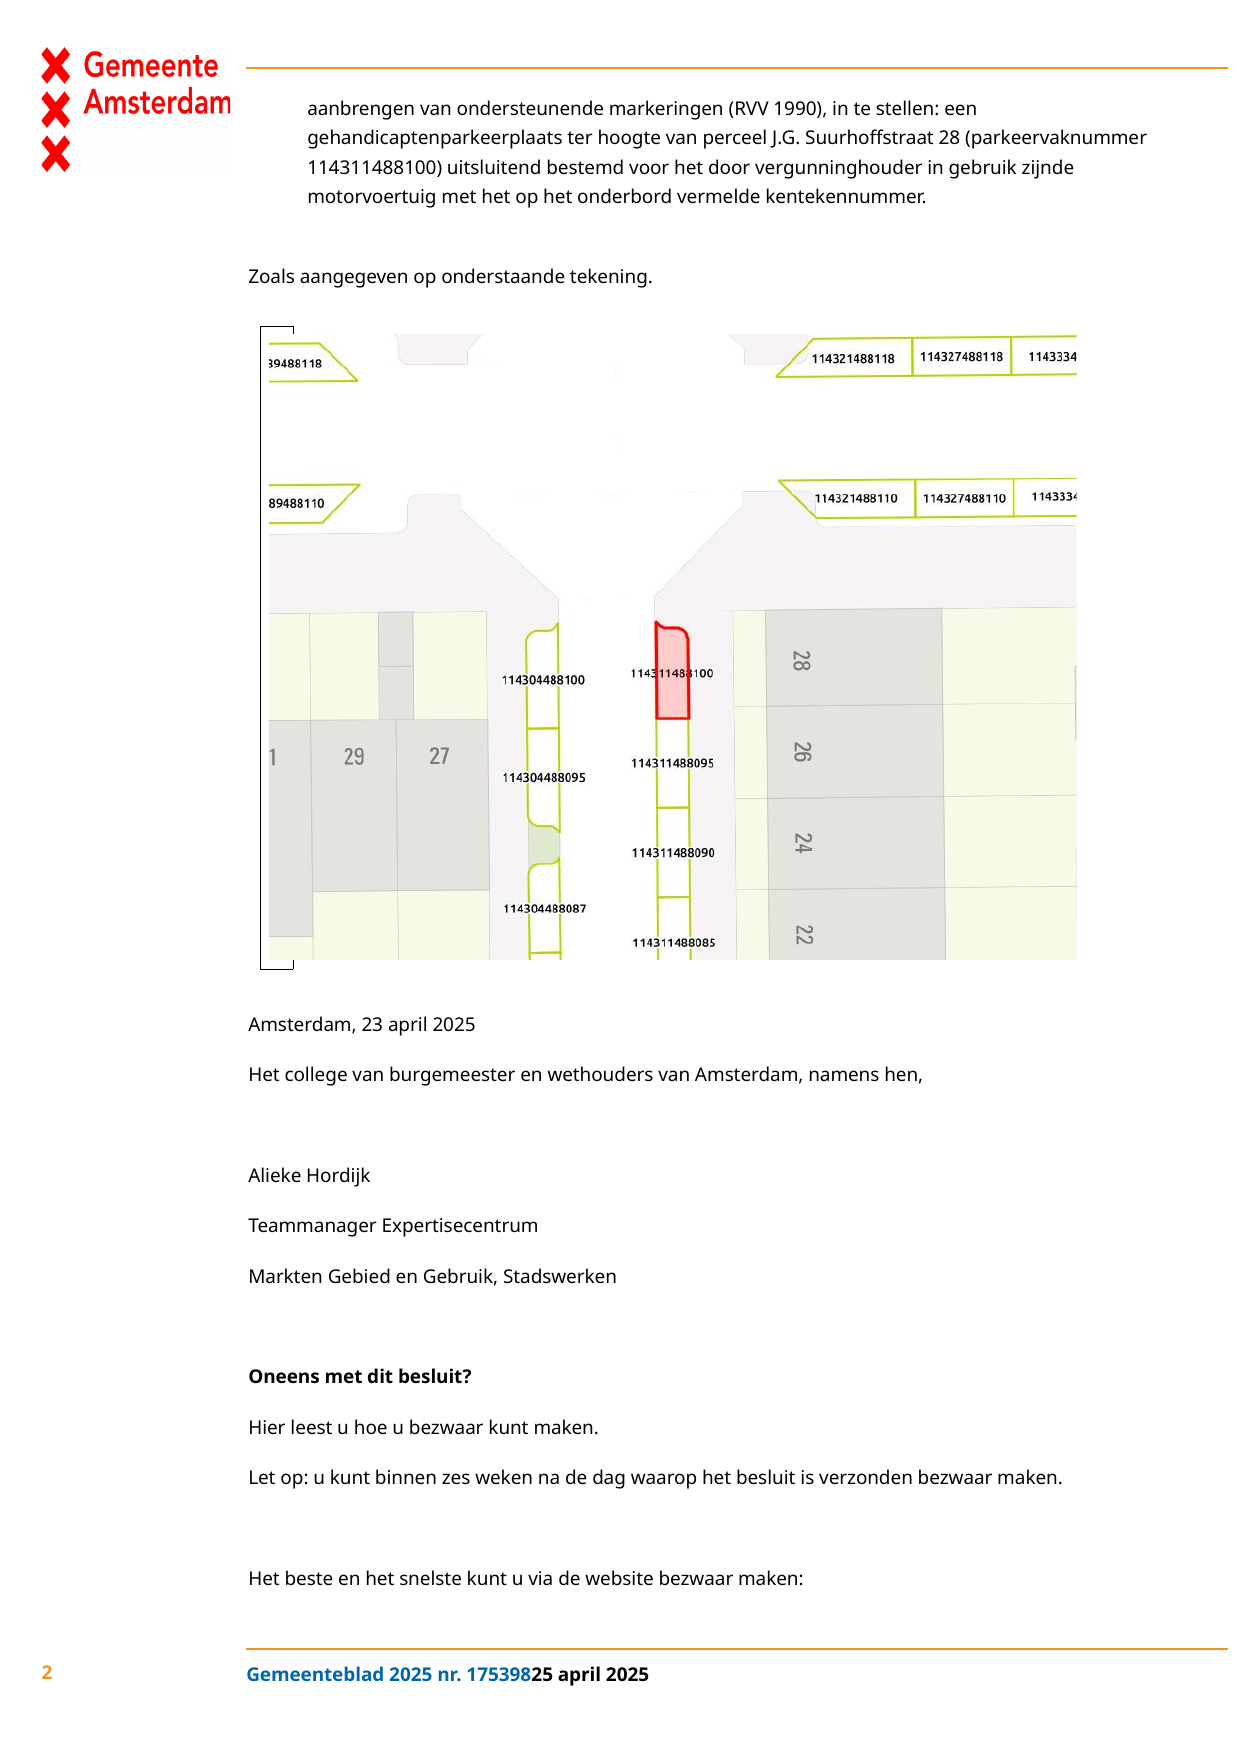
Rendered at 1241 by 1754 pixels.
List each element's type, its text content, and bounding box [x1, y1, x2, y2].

picture [41, 47, 231, 172]
text Alieke Hordijk [248, 1162, 1152, 1188]
text Markten Gebied en Gebruik, Stadswerken [248, 1263, 1152, 1288]
text Amsterdam, 23 april 2025 [248, 1011, 1152, 1036]
picture [268, 334, 1077, 960]
text Hier leest u hoe u bezwaar kunt maken. [248, 1414, 1152, 1440]
text Oneens met dit besluit? [248, 1364, 1152, 1389]
text Teammanager Expertisecentrum [248, 1212, 1152, 1238]
text Let op: u kunt binnen zes weken na de dag waarop het besluit is verzonden bezwaar maken. [248, 1464, 1152, 1490]
text Het college van burgemeester en wethouders van Amsterdam, namens hen, [248, 1061, 1152, 1087]
text Het beste en het snelste kunt u via de website bezwaar maken: [248, 1565, 1152, 1591]
text Zoals aangegeven op onderstaande tekening. [248, 263, 1152, 289]
list aanbrengen van ondersteunende markeringen (RVV 1990), in te stellen: een gehandicaptenparkeerplaats ter hoogte van perceel J.G. Suurhoffstraat 28 (parkeervaknummer 114311488100) uitsluitend bestemd voor het door vergunninghouder in gebruik zijnde motorvoertuig met het op het onderbord vermelde kentekennummer. [248, 95, 1152, 209]
